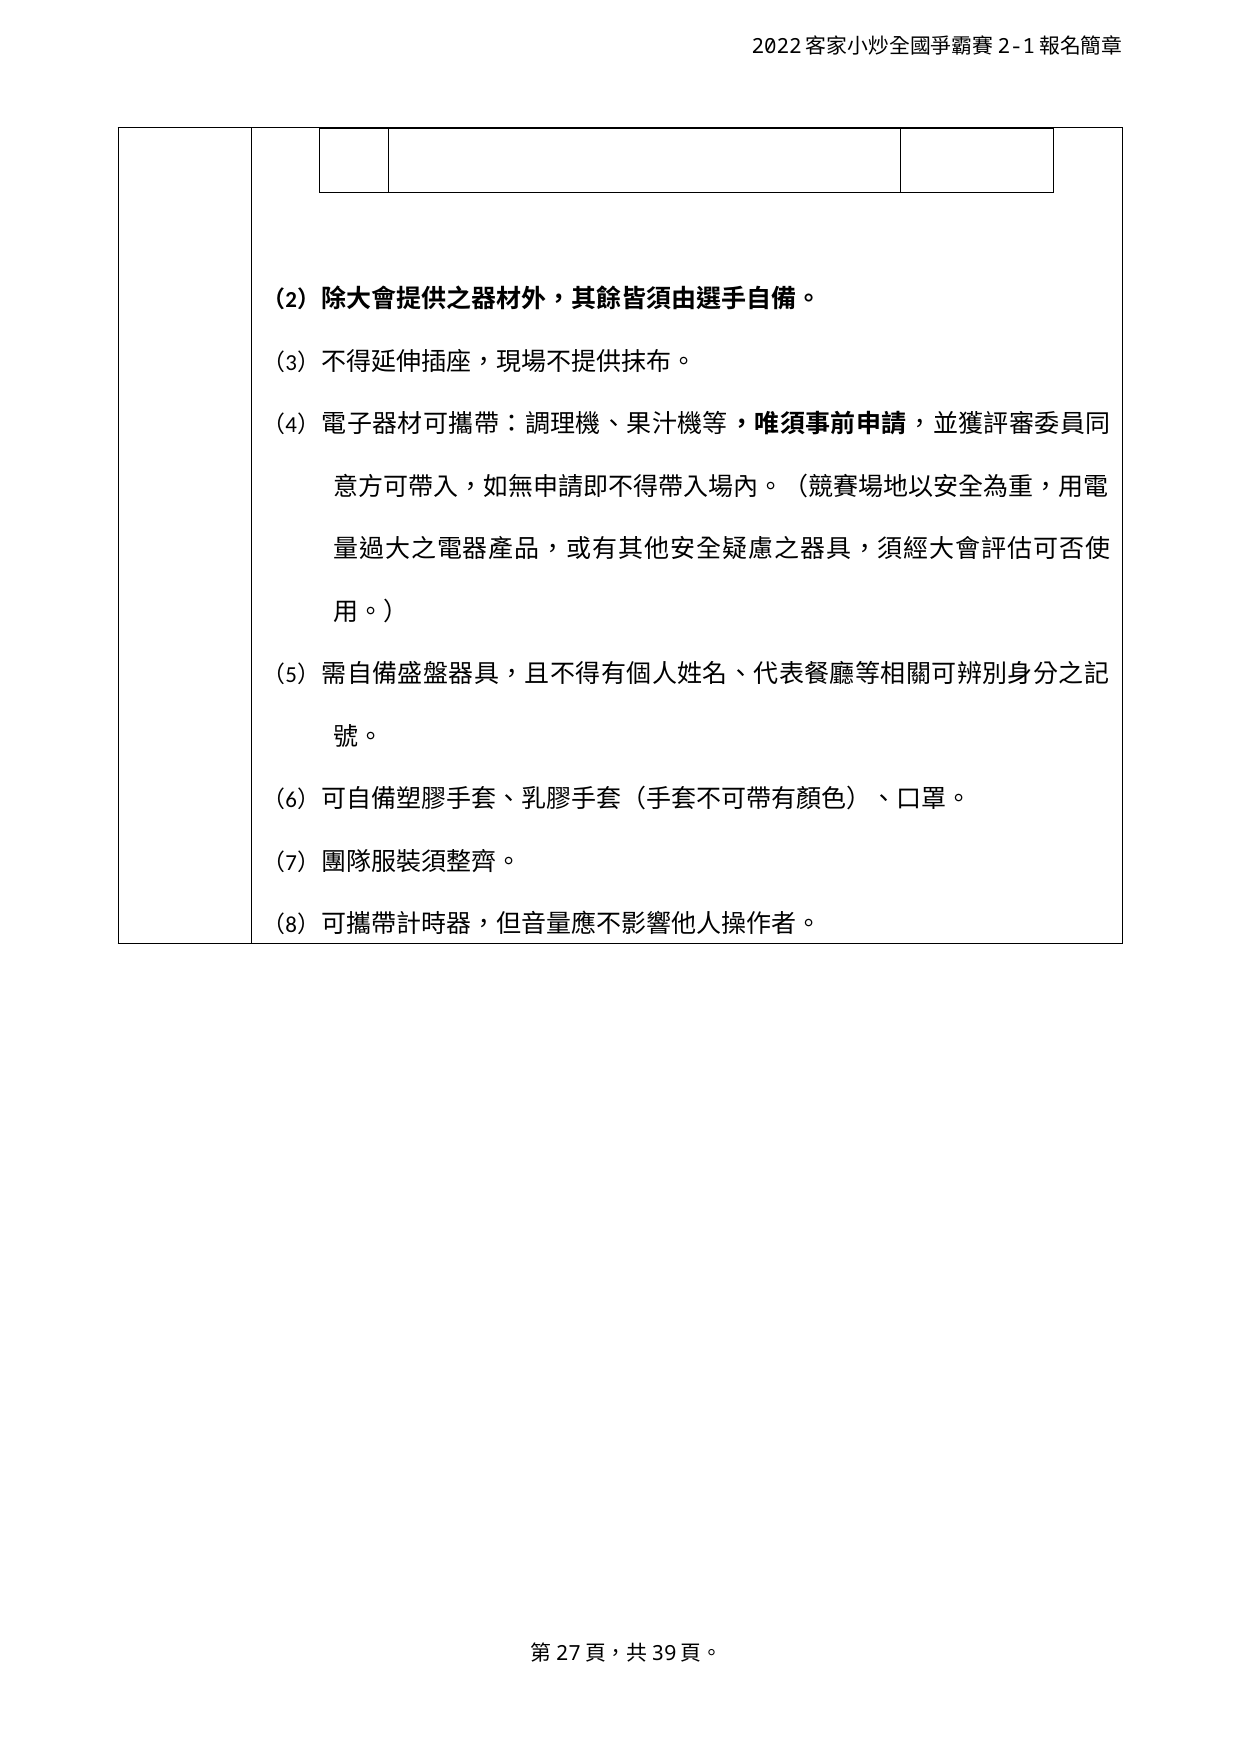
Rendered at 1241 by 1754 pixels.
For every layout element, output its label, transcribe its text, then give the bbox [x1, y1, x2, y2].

table_cell [119, 128, 251, 943]
table_cell 大會提供之廚具及物品 除大會提供之器材外，其餘皆須由選手自備。 不得延伸插座，現場不提供抹布。 電子器材可攜帶：調理機、果汁機等，唯須事前申請，並獲評審委員同意方可帶入，如無申請即不得帶入場內。（競賽場地以安全為重，用電量過大之電器產品，或有其他安全疑慮之器具，須經大會評估可否使用。） 需自備盛盤器具，且不得有個人姓名、代表餐廳等相關可辨別身分之記號。 可自備塑膠手套、乳膠手套（手套不可帶有顏色）、口罩。 團隊服裝須整齊。 可攜帶計時器，但音量應不影響他人操作者。 [252, 128, 1122, 943]
table_cell [389, 129, 900, 192]
table_cell [320, 129, 388, 192]
table_cell [901, 129, 1053, 192]
